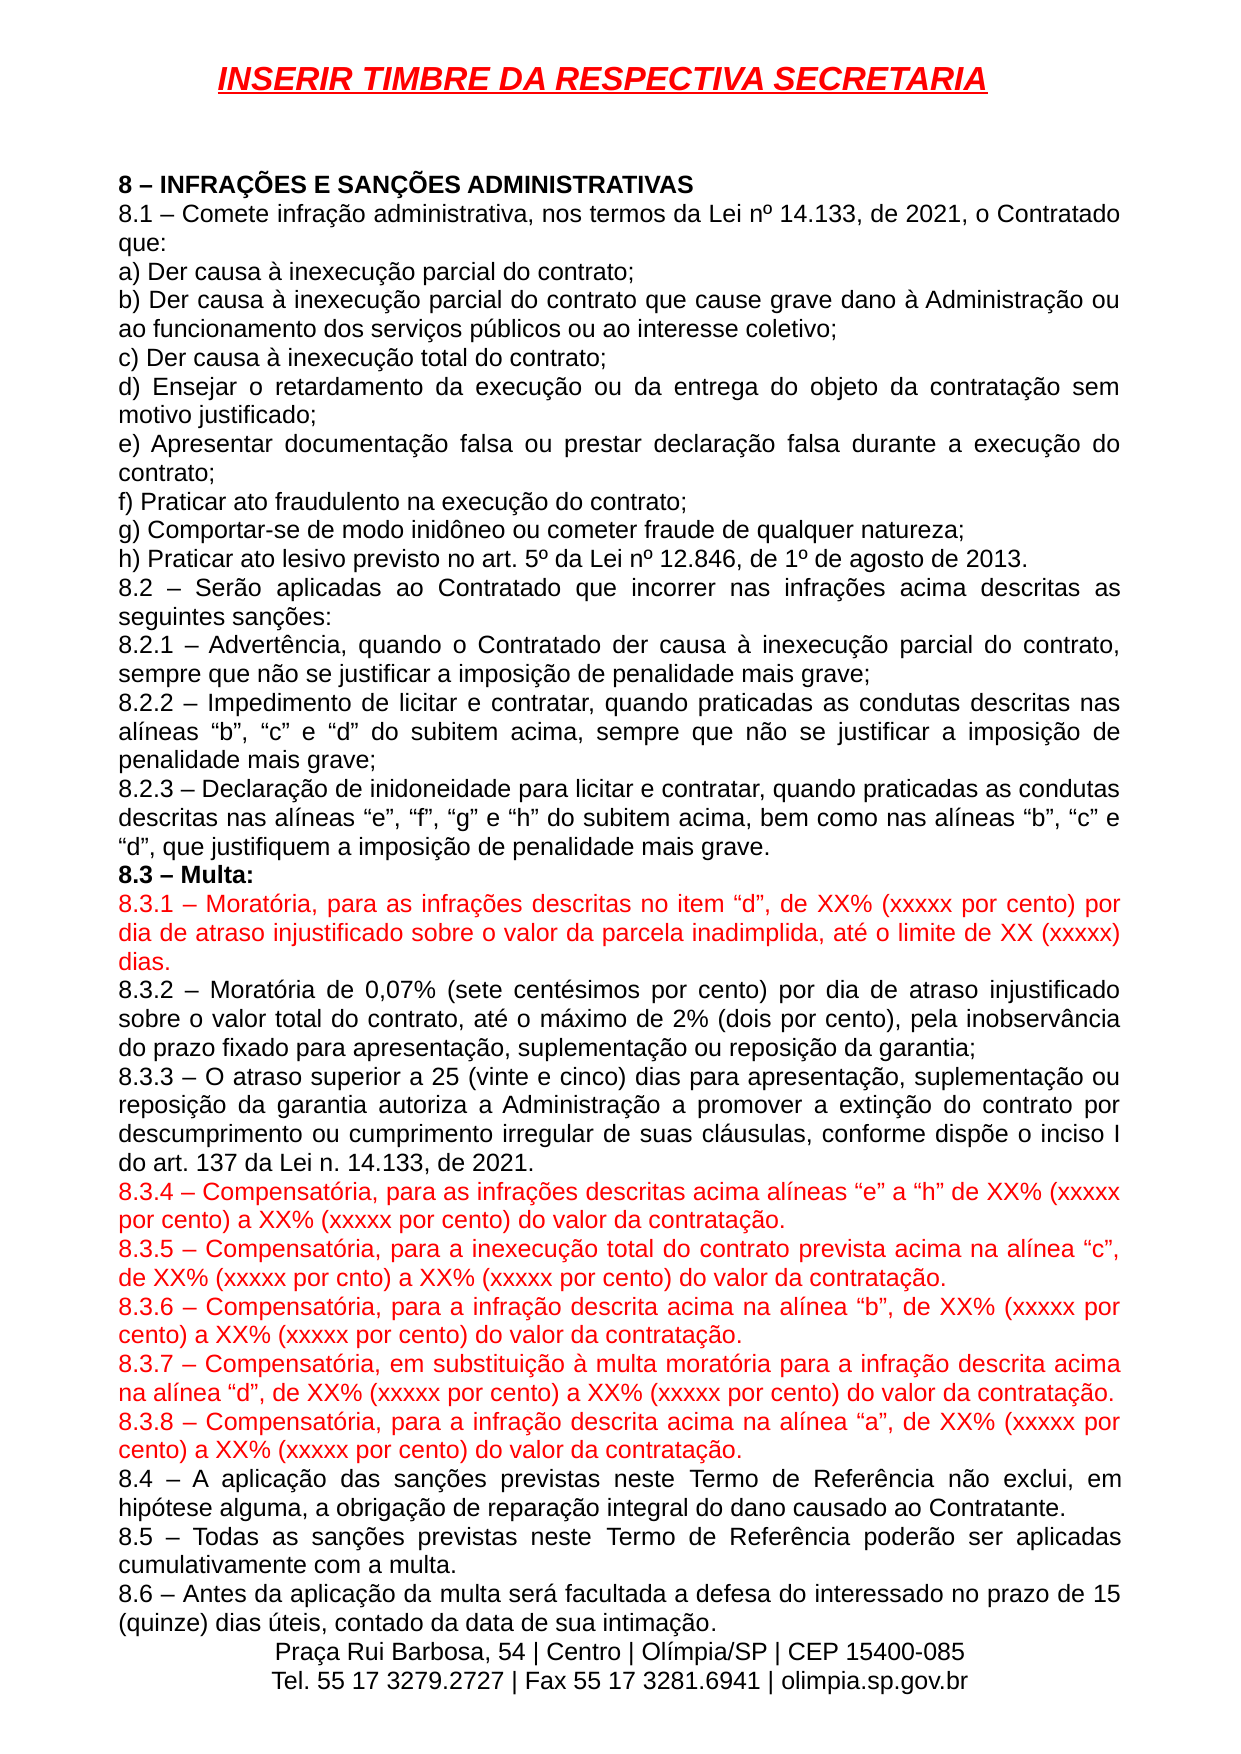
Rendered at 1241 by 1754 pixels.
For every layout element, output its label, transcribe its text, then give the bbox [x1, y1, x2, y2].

text 8.6 – Antes da aplicação da multa será facultada a defesa do interessado no prazo de 15 (quinze) dias úteis, contado da data de sua intimação. [118, 1579, 1122, 1637]
text 8.3.5 – Compensatória, para a inexecução total do contrato prevista acima na alínea “c”, de XX% (xxxxx por cnto) a XX% (xxxxx por cento) do valor da contratação. [118, 1234, 1122, 1292]
text g) Comportar-se de modo inidôneo ou cometer fraude de qualquer natureza; [118, 516, 1122, 544]
text 8.2 – Serão aplicadas ao Contratado que incorrer nas infrações acima descritas as seguintes sanções: [118, 573, 1122, 631]
text 8.3 – Multa: [118, 861, 1122, 889]
text 8 – INFRAÇÕES E SANÇÕES ADMINISTRATIVAS [118, 171, 1122, 199]
text 8.3.8 – Compensatória, para a infração descrita acima na alínea “a”, de XX% (xxxxx por cento) a XX% (xxxxx por cento) do valor da contratação. [118, 1407, 1122, 1464]
text 8.1 – Comete infração administrativa, nos termos da Lei nº 14.133, de 2021, o Contratado que: [118, 199, 1122, 257]
text 8.3.7 – Compensatória, em substituição à multa moratória para a infração descrita acima na alínea “d”, de XX% (xxxxx por cento) a XX% (xxxxx por cento) do valor da contratação. [118, 1349, 1122, 1407]
text h) Praticar ato lesivo previsto no art. 5º da Lei nº 12.846, de 1º de agosto de 2013. [118, 544, 1122, 573]
text 8.3.2 – Moratória de 0,07% (sete centésimos por cento) por dia de atraso injustificado sobre o valor total do contrato, até o máximo de 2% (dois por cento), pela inobservância do prazo fixado para apresentação, suplementação ou reposição da garantia; [118, 976, 1122, 1062]
text 8.3.3 – O atraso superior a 25 (vinte e cinco) dias para apresentação, suplementação ou reposição da garantia autoriza a Administração a promover a extinção do contrato por descumprimento ou cumprimento irregular de suas cláusulas, conforme dispõe o inciso I do art. 137 da Lei n. 14.133, de 2021. [118, 1062, 1122, 1177]
text e) Apresentar documentação falsa ou prestar declaração falsa durante a execução do contrato; [118, 429, 1122, 487]
text 8.3.4 – Compensatória, para as infrações descritas acima alíneas “e” a “h” de XX% (xxxxx por cento) a XX% (xxxxx por cento) do valor da contratação. [118, 1177, 1122, 1234]
text f) Praticar ato fraudulento na execução do contrato; [118, 487, 1122, 516]
text 8.2.2 – Impedimento de licitar e contratar, quando praticadas as condutas descritas nas alíneas “b”, “c” e “d” do subitem acima, sempre que não se justificar a imposição de penalidade mais grave; [118, 688, 1122, 774]
text c) Der causa à inexecução total do contrato; [118, 343, 1122, 372]
text 8.4 – A aplicação das sanções previstas neste Termo de Referência não exclui, em hipótese alguma, a obrigação de reparação integral do dano causado ao Contratante. [118, 1464, 1122, 1522]
text a) Der causa à inexecução parcial do contrato; [118, 257, 1122, 286]
text 8.2.3 – Declaração de inidoneidade para licitar e contratar, quando praticadas as condutas descritas nas alíneas “e”, “f”, “g” e “h” do subitem acima, bem como nas alíneas “b”, “c” e “d”, que justifiquem a imposição de penalidade mais grave. [118, 774, 1122, 861]
text 8.3.1 – Moratória, para as infrações descritas no item “d”, de XX% (xxxxx por cento) por dia de atraso injustificado sobre o valor da parcela inadimplida, até o limite de XX (xxxxx) dias. [118, 889, 1122, 976]
text d) Ensejar o retardamento da execução ou da entrega do objeto da contratação sem motivo justificado; [118, 372, 1122, 429]
text 8.3.6 – Compensatória, para a infração descrita acima na alínea “b”, de XX% (xxxxx por cento) a XX% (xxxxx por cento) do valor da contratação. [118, 1292, 1122, 1349]
text 8.2.1 – Advertência, quando o Contratado der causa à inexecução parcial do contrato, sempre que não se justificar a imposição de penalidade mais grave; [118, 631, 1122, 688]
text b) Der causa à inexecução parcial do contrato que cause grave dano à Administração ou ao funcionamento dos serviços públicos ou ao interesse coletivo; [118, 286, 1122, 343]
text 8.5 – Todas as sanções previstas neste Termo de Referência poderão ser aplicadas cumulativamente com a multa. [118, 1522, 1122, 1579]
